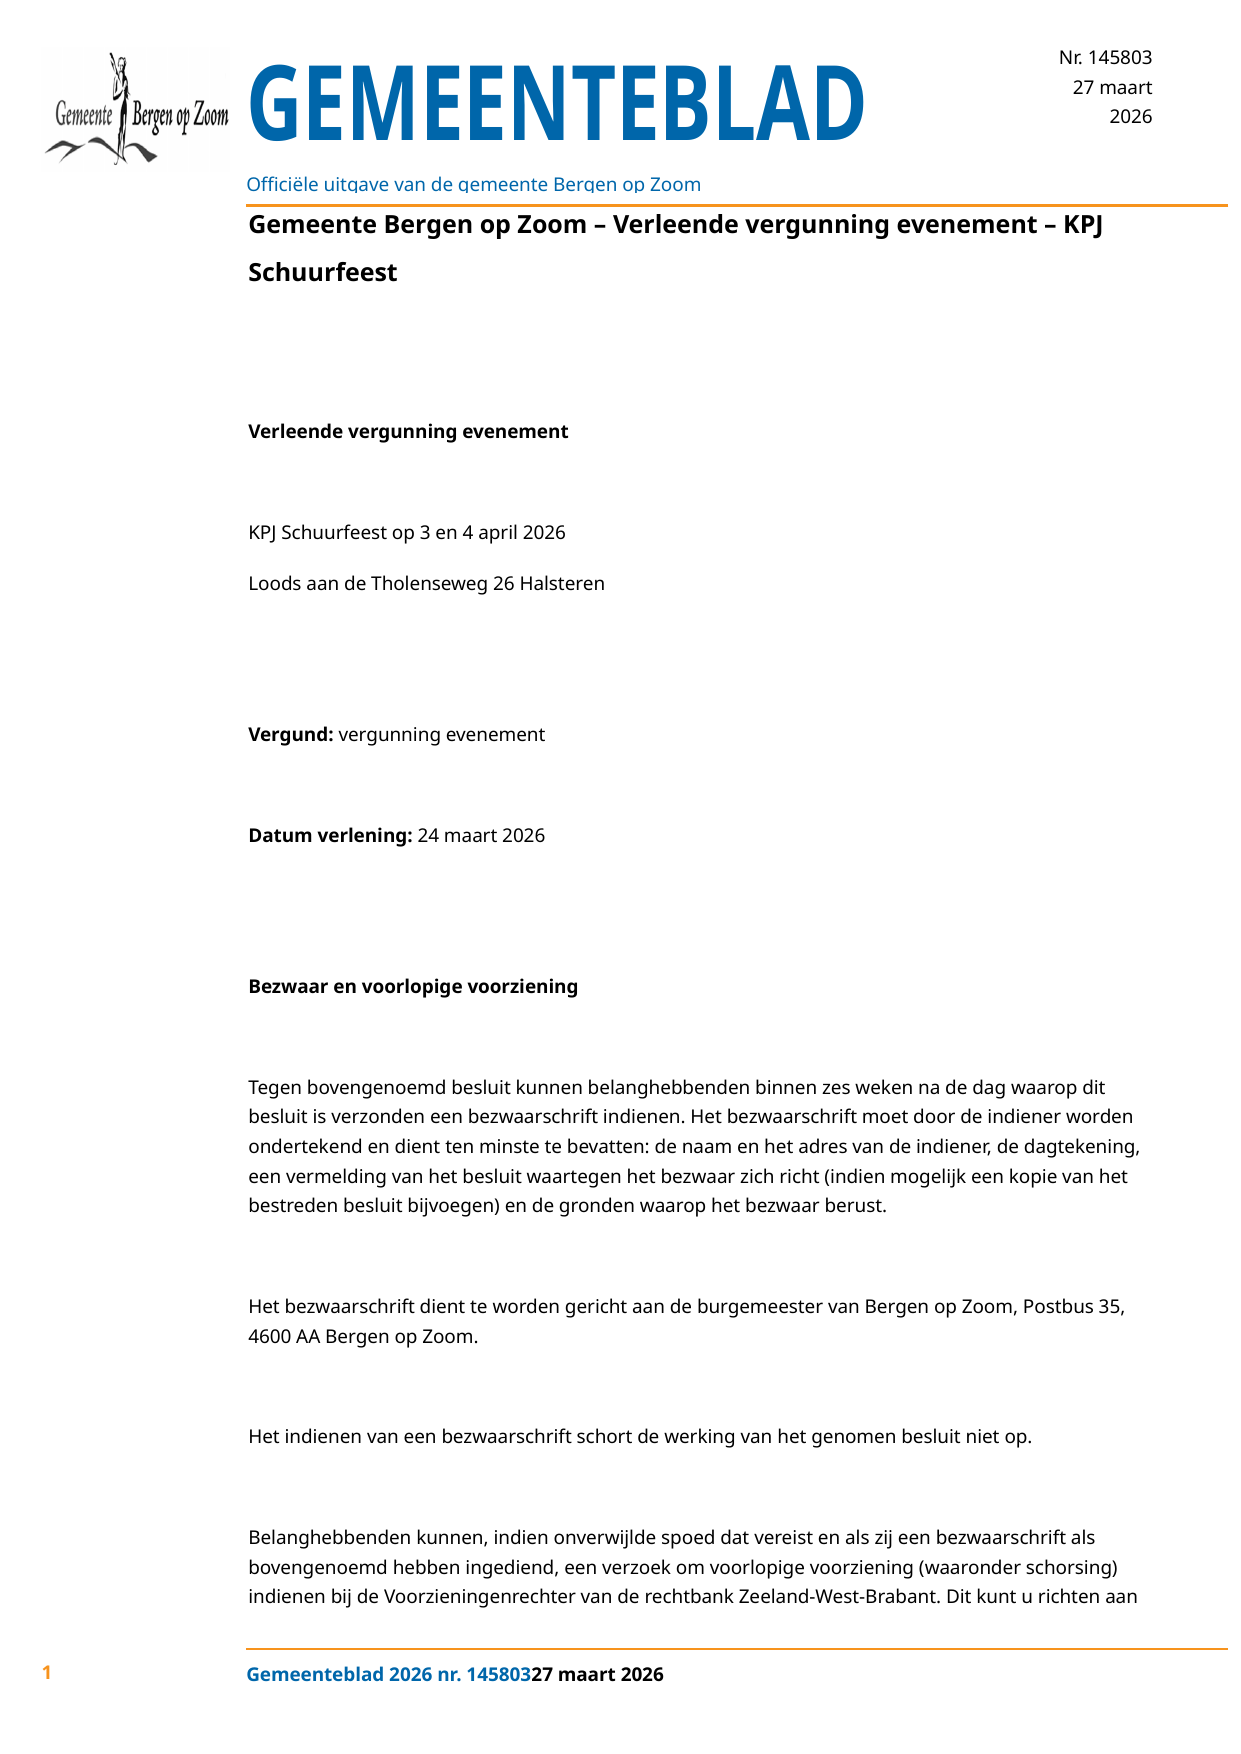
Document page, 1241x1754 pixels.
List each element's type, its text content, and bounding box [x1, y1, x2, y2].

text Datum verlening: 24 maart 2026 [248, 822, 1152, 848]
picture [41, 47, 231, 172]
text Tegen bovengenoemd besluit kunnen belanghebbenden binnen zes weken na de dag waarop dit besluit is verzonden een bezwaarschrift indienen. Het bezwaarschrift moet door de indiener worden ondertekend en dient ten minste te bevatten: de naam en het adres van de indiener, de dagtekening, een vermelding van het besluit waartegen het bezwaar zich richt (indien mogelijk een kopie van het bestreden besluit bijvoegen) en de gronden waarop het bezwaar berust. [248, 1074, 1152, 1218]
text Het bezwaarschrift dient te worden gericht aan de burgemeester van Bergen op Zoom, Postbus 35, 4600 AA Bergen op Zoom. [248, 1293, 1152, 1349]
text Gemeente Bergen op Zoom – Verleende vergunning evenement – KPJ Schuurfeest [248, 207, 1152, 288]
text Loods aan de Tholenseweg 26 Halsteren [248, 570, 1152, 596]
text Bezwaar en voorlopige voorziening [248, 973, 1152, 999]
text Verleende vergunning evenement [248, 419, 1152, 444]
text Belanghebbenden kunnen, indien onverwijlde spoed dat vereist en als zij een bezwaarschrift als bovengenoemd hebben ingediend, een verzoek om voorlopige voorziening (waaronder schorsing) indienen bij de Voorzieningenrechter van de rechtbank Zeeland-West-Brabant. Dit kunt u richten aan [248, 1524, 1152, 1609]
text Het indienen van een bezwaarschrift schort de werking van het genomen besluit niet op. [248, 1424, 1152, 1449]
text Vergund: vergunning evenement [248, 721, 1152, 747]
text KPJ Schuurfeest op 3 en 4 april 2026 [248, 519, 1152, 545]
